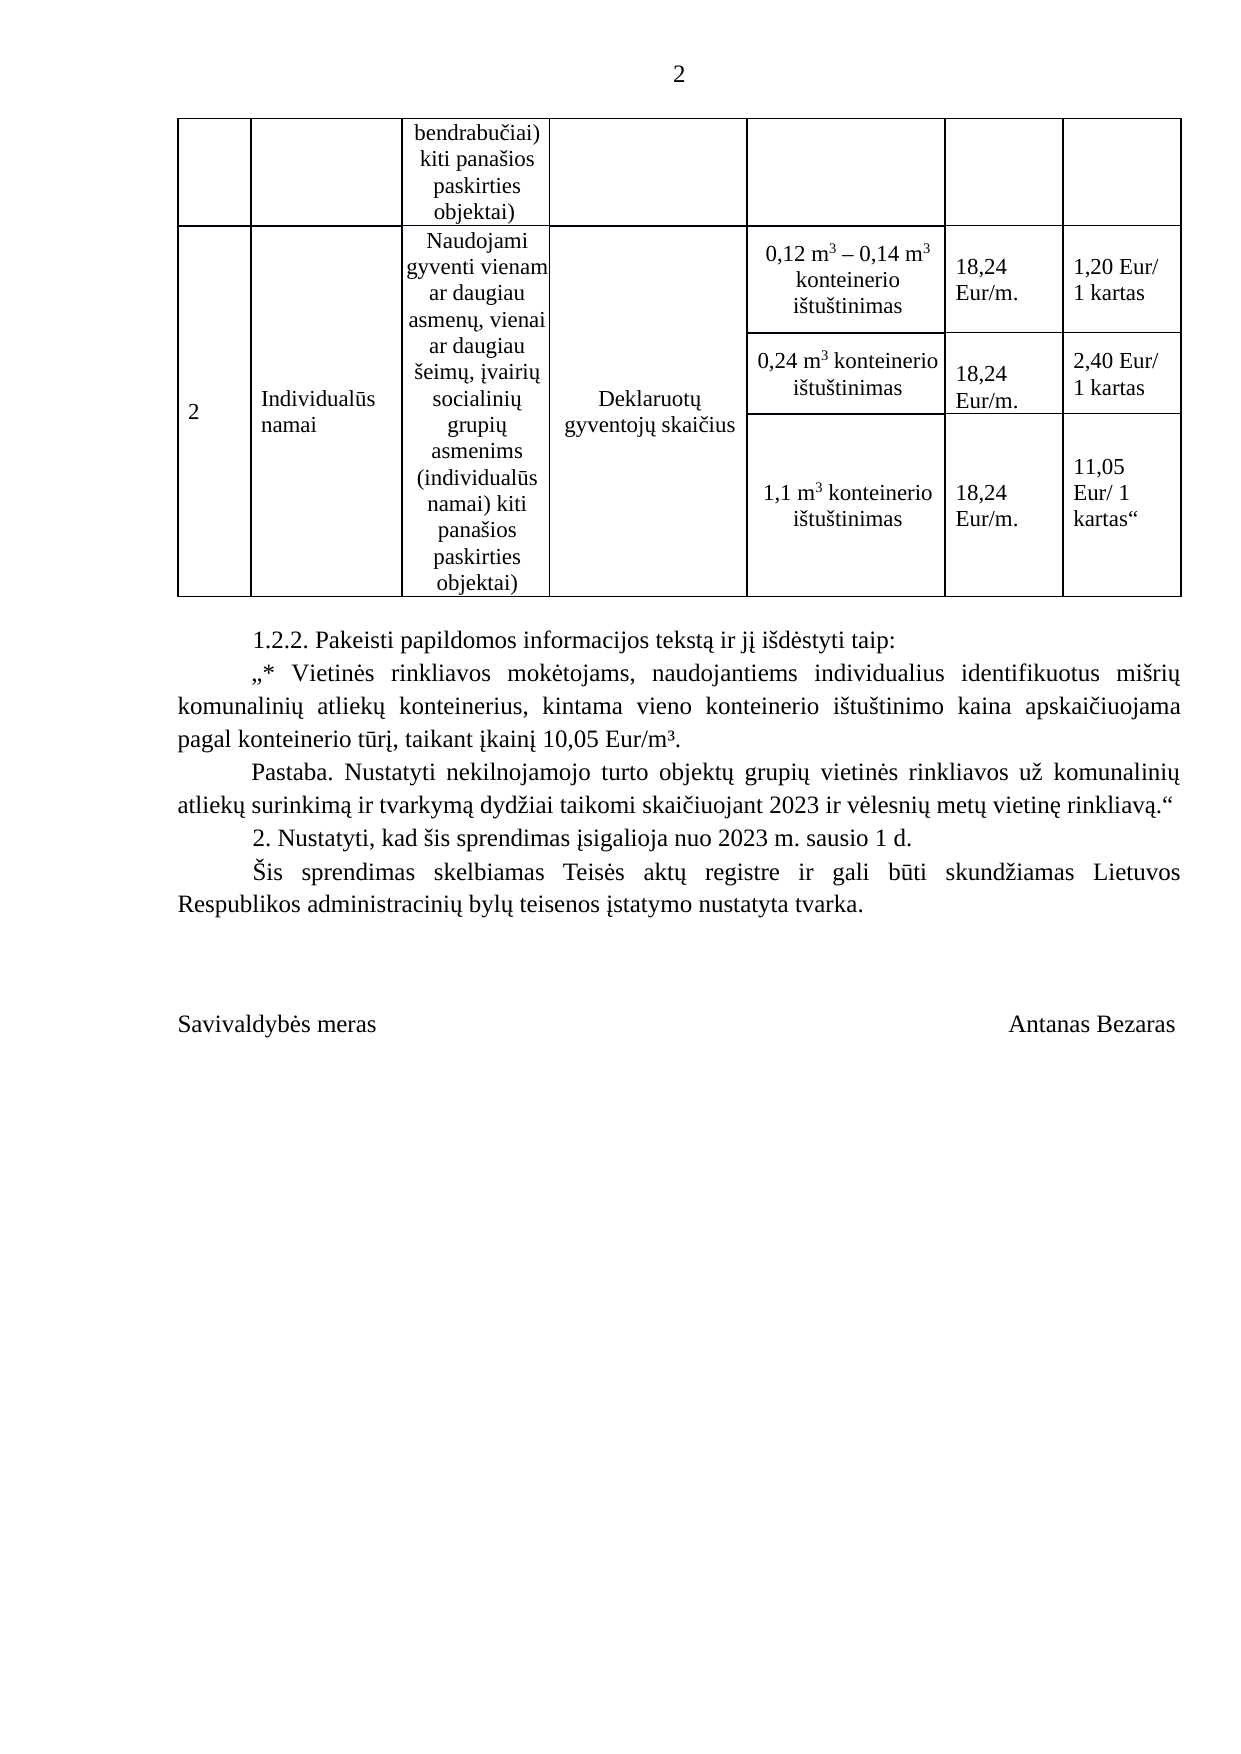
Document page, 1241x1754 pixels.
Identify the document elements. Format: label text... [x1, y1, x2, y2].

text 2. Nustatyti, kad šis sprendimas įsigalioja nuo 2023 m. sausio 1 d. [177, 823, 1181, 852]
table_cell 0,12 m3 – 0,14 m3 konteinerio ištuštinimas [748, 227, 944, 332]
table_cell Individualūs namai [252, 227, 401, 596]
table_cell 1,20 Eur/ 1 kartas [1064, 226, 1180, 332]
table_cell [946, 119, 1062, 224]
text „* Vietinės rinkliavos mokėtojams, naudojantiems individualius identifikuotus mišrių komunalinių atliekų konteinerius, kintama vieno konteinerio ištuštinimo kaina apskaičiuojama pagal konteinerio tūrį, taikant įkainį 10,05 Eur/m³. [177, 658, 1181, 753]
table_cell Deklaruotų gyventojų skaičius [550, 227, 746, 596]
table_cell 18,24 Eur/m. [946, 333, 1062, 413]
text Šis sprendimas skelbiamas Teisės aktų registre ir gali būti skundžiamas Lietuvos Respublikos administracinių bylų teisenos įstatymo nustatyta tvarka. [177, 857, 1181, 918]
table_cell 11,05 Eur/ 1 kartas“ [1064, 414, 1180, 596]
table_cell 0,24 m3 konteinerio ištuštinimas [748, 334, 944, 413]
text 1.2.2. Pakeisti papildomos informacijos tekstą ir jį išdėstyti taip: [177, 625, 1181, 654]
table_cell [179, 119, 250, 224]
table_cell 18,24 Eur/m. [946, 226, 1062, 332]
text Pastaba. Nustatyti nekilnojamojo turto objektų grupių vietinės rinkliavos už komunalinių atliekų surinkimą ir tvarkymą dydžiai taikomi skaičiuojant 2023 ir vėlesnių metų vietinę rinkliavą.“ [177, 757, 1181, 819]
table_cell 2 [179, 227, 250, 596]
table_cell [1064, 119, 1180, 224]
table_cell 2,40 Eur/ 1 kartas [1064, 333, 1180, 413]
table_cell Naudojami gyventi vienam ar daugiau asmenų, vienai ar daugiau šeimų, įvairių socialinių grupių asmenims (individualūs namai) kiti panašios paskirties objektai) [403, 226, 549, 596]
table_cell bendrabučiai) kiti panašios paskirties objektai) [403, 119, 549, 224]
table_cell 18,24 Eur/m. [946, 414, 1062, 596]
table_cell [550, 119, 746, 224]
subtitle Savivaldybės meras Antanas Bezaras [177, 1009, 1181, 1038]
table_cell [748, 119, 944, 224]
table_cell [252, 119, 401, 224]
table_cell 1,1 m3 konteinerio ištuštinimas [748, 415, 944, 596]
